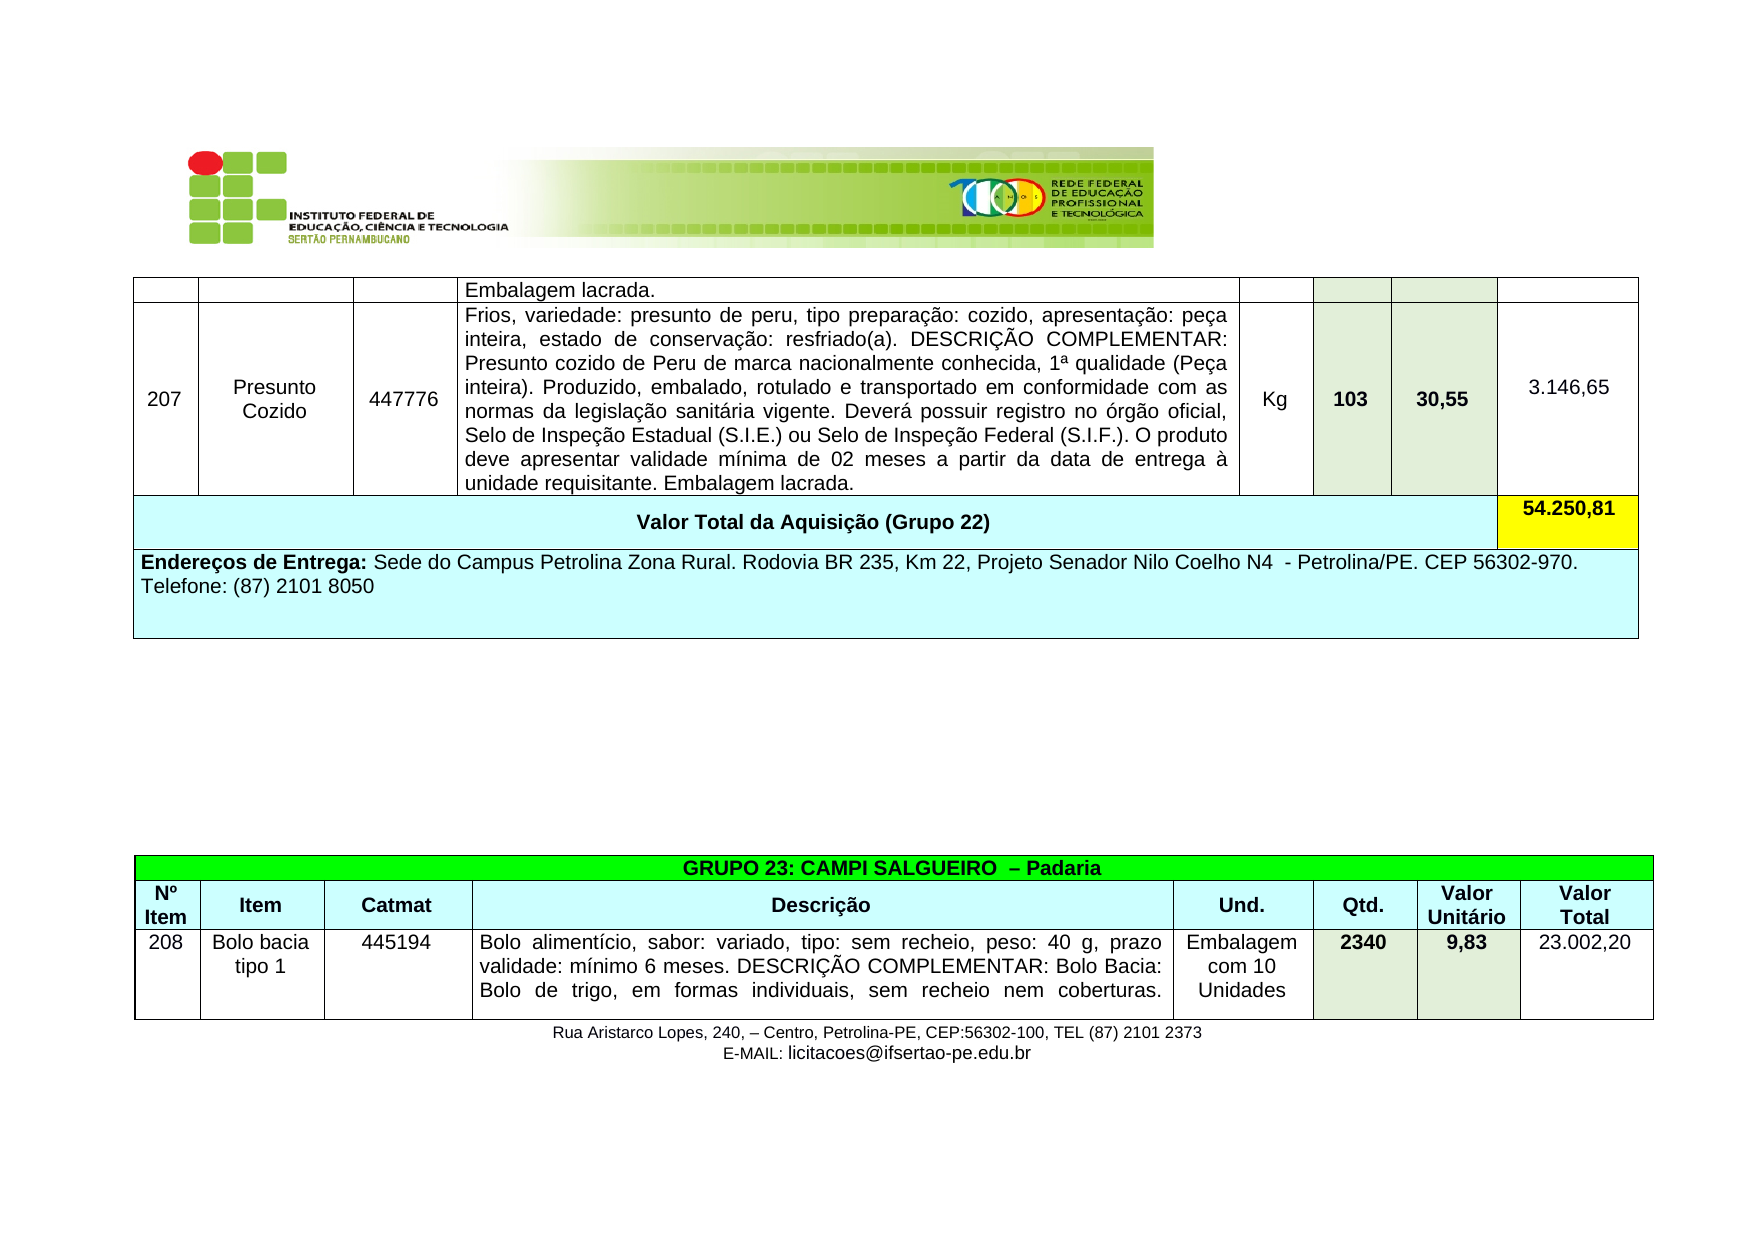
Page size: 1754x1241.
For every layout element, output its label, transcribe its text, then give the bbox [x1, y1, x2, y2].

table_cell [1240, 278, 1313, 302]
table_cell Catmat [325, 881, 472, 929]
table_cell Endereços de Entrega: Sede do Campus Petrolina Zona Rural. Rodovia BR 235, Km 22, Projeto Senador Nilo Coelho N4 - Petrolina/PE. CEP 56302-970. Telefone: (87) 2101 8050 [134, 550, 1638, 638]
table_cell [354, 278, 457, 302]
table_cell 3.146,65 [1498, 303, 1638, 495]
table_cell Descrição [473, 881, 1173, 929]
table_cell 208 [136, 930, 200, 1019]
table_cell 103 [1314, 303, 1391, 495]
table_cell Kg [1240, 303, 1313, 495]
table_cell Qtd. [1314, 881, 1417, 929]
table_cell Embalagem com 10 Unidades [1174, 930, 1313, 1019]
table_cell 2340 [1314, 930, 1417, 1019]
table_cell Presunto Cozido [199, 303, 353, 495]
table_cell Valor Unitário [1418, 881, 1520, 929]
table_cell Valor Total [1521, 881, 1653, 929]
table_cell Bolo alimentício, sabor: variado, tipo: sem recheio, peso: 40 g, prazo validade: mínimo 6 meses. DESCRIÇÃO COMPLEMENTAR: Bolo Bacia: Bolo de trigo, em formas individuais, sem recheio nem coberturas. [473, 930, 1173, 1019]
table_cell 447776 [354, 303, 457, 495]
table_cell Frios, variedade: presunto de peru, tipo preparação: cozido, apresentação: peça inteira, estado de conservação: resfriado(a). DESCRIÇÃO COMPLEMENTAR: Presunto cozido de Peru de marca nacionalmente conhecida, 1ª qualidade (Peça inteira). Produzido, embalado, rotulado e transportado em conformidade com as normas da legislação sanitária vigente. Deverá possuir registro no órgão oficial, Selo de Inspeção Estadual (S.I.E.) ou Selo de Inspeção Federal (S.I.F.). O produto deve apresentar validade mínima de 02 meses a partir da data de entrega à unidade requisitante. Embalagem lacrada. [458, 303, 1239, 495]
table_cell [1392, 278, 1497, 302]
table_cell [1314, 278, 1391, 302]
table_cell [134, 278, 198, 302]
table_cell Valor Total da Aquisição (Grupo 22) [134, 496, 1497, 548]
table_cell Embalagem lacrada. [458, 278, 1239, 302]
table_cell Nº Item [136, 881, 200, 929]
table_header GRUPO 23: CAMPI SALGUEIRO – Padaria [136, 856, 1653, 880]
table_cell Bolo bacia tipo 1 [201, 930, 324, 1019]
picture [177, 147, 1154, 248]
table_cell [199, 278, 353, 302]
table_cell Item [201, 881, 324, 929]
table_cell 9,83 [1418, 930, 1520, 1019]
table_cell 23.002,20 [1521, 930, 1653, 1019]
table_cell 30,55 [1392, 303, 1497, 495]
table_cell [1498, 278, 1638, 302]
table_cell 207 [134, 303, 198, 495]
table_cell 445194 [325, 930, 472, 1019]
table_cell 54.250,81 [1498, 496, 1638, 548]
table_cell Und. [1174, 881, 1313, 929]
